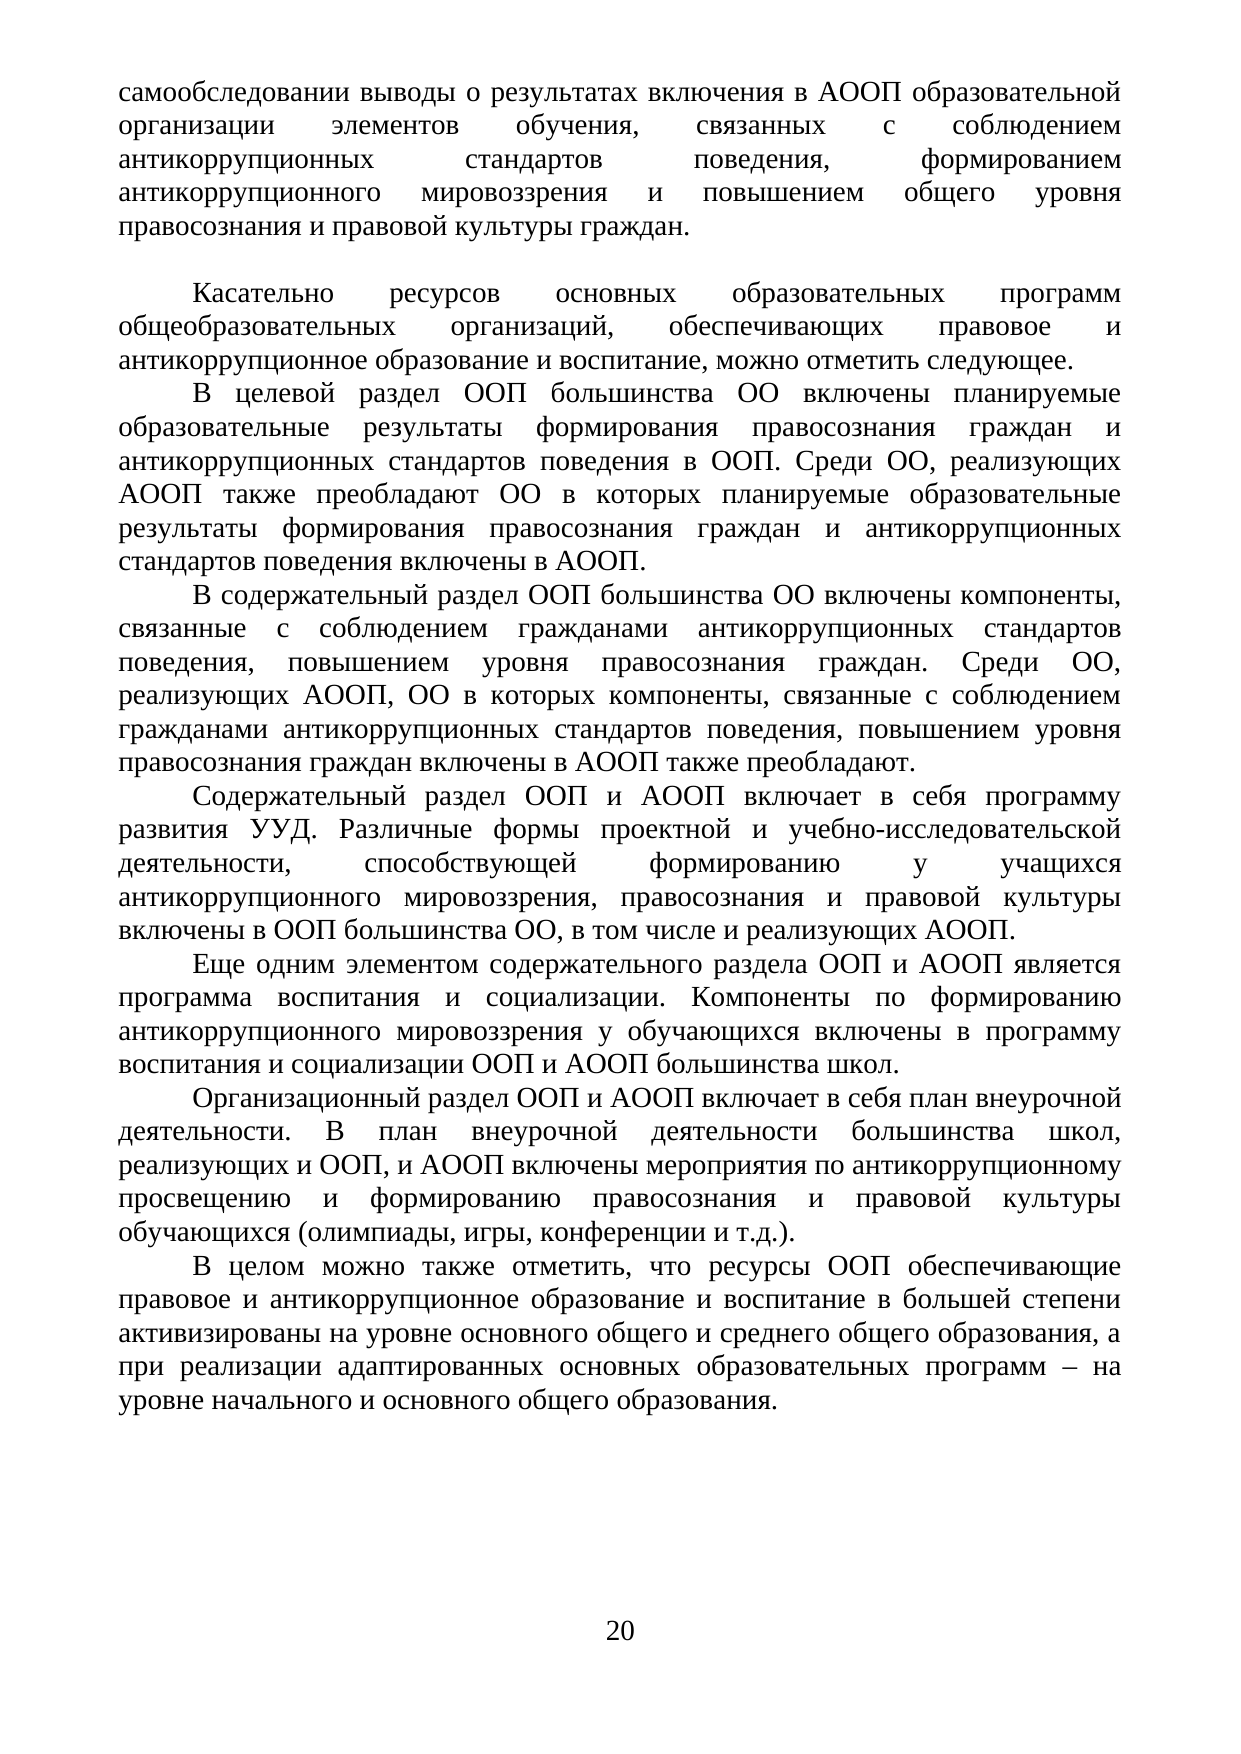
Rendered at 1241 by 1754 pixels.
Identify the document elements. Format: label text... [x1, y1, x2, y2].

text Еще одним элементом содержательного раздела ООП и АООП является программа воспитания и социализации. Компоненты по формированию антикоррупционного мировоззрения у обучающихся включены в программу воспитания и социализации ООП и АООП большинства школ. [118, 946, 1122, 1080]
text Содержательный раздел ООП и АООП включает в себя программу развития УУД. Различные формы проектной и учебно-исследовательской деятельности, способствующей формированию у учащихся антикоррупционного мировоззрения, правосознания и правовой культуры включены в ООП большинства ОО, в том числе и реализующих АООП. [118, 778, 1122, 946]
text Организационный раздел ООП и АООП включает в себя план внеурочной деятельности. В план внеурочной деятельности большинства школ, реализующих и ООП, и АООП включены мероприятия по антикоррупционному просвещению и формированию правосознания и правовой культуры обучающихся (олимпиады, игры, конференции и т.д.). [118, 1080, 1122, 1248]
text В целевой раздел ООП большинства ОО включены планируемые образовательные результаты формирования правосознания граждан и антикоррупционных стандартов поведения в ООП. Среди ОО, реализующих АООП также преобладают ОО в которых планируемые образовательные результаты формирования правосознания граждан и антикоррупционных стандартов поведения включены в АООП. [118, 376, 1122, 577]
text самообследовании выводы о результатах включения в АООП образовательной организации элементов обучения, связанных с соблюдением антикоррупционных стандартов поведения, формированием антикоррупционного мировоззрения и повышением общего уровня правосознания и правовой культуры граждан. [118, 74, 1122, 241]
text Касательно ресурсов основных образовательных программ общеобразовательных организаций, обеспечивающих правовое и антикоррупционное образование и воспитание, можно отметить следующее. [118, 275, 1122, 376]
text В целом можно также отметить, что ресурсы ООП обеспечивающие правовое и антикоррупционное образование и воспитание в большей степени активизированы на уровне основного общего и среднего общего образования, а при реализации адаптированных основных образовательных программ – на уровне начального и основного общего образования. [118, 1248, 1122, 1415]
text В содержательный раздел ООП большинства ОО включены компоненты, связанные с соблюдением гражданами антикоррупционных стандартов поведения, повышением уровня правосознания граждан. Среди ОО, реализующих АООП, ОО в которых компоненты, связанные с соблюдением гражданами антикоррупционных стандартов поведения, повышением уровня правосознания граждан включены в АООП также преобладают. [118, 577, 1122, 778]
